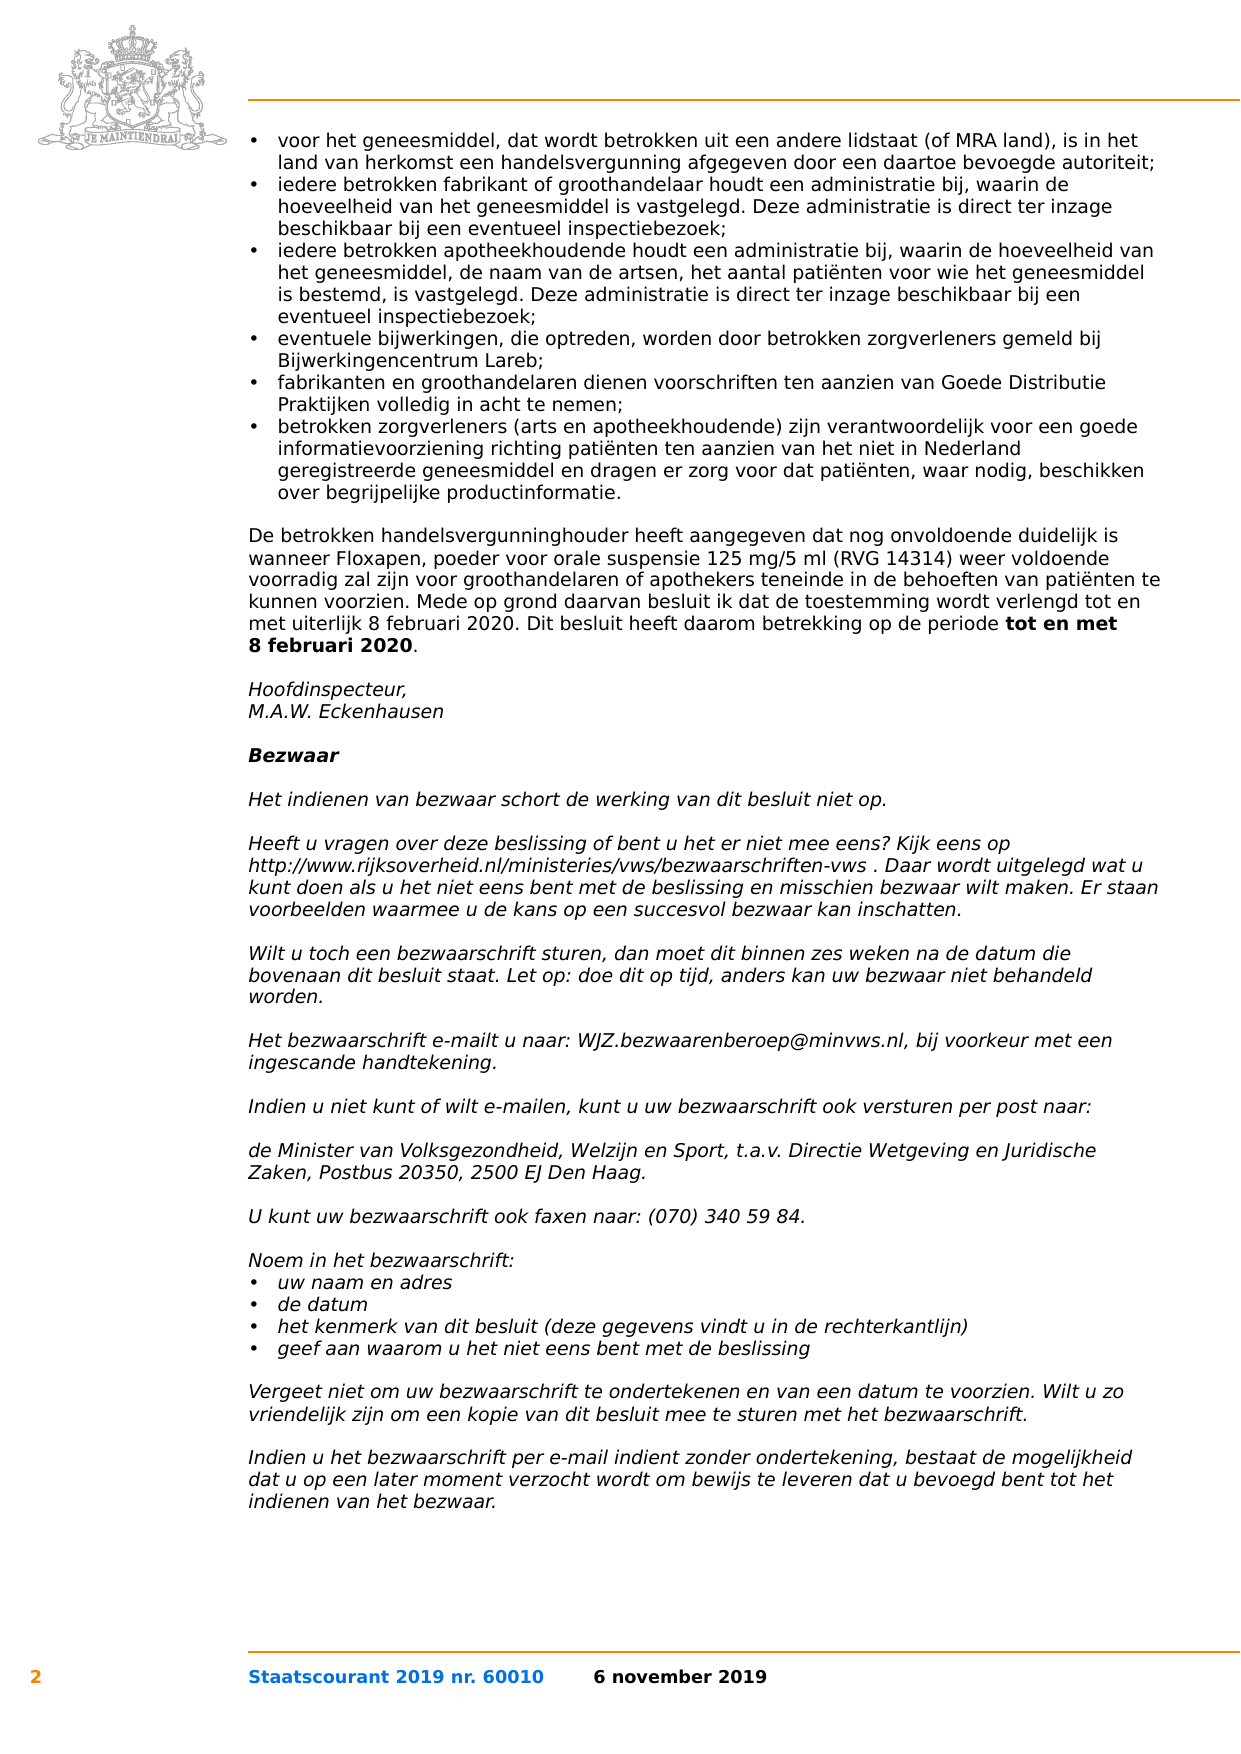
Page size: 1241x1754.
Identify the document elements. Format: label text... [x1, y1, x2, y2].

text Indien u niet kunt of wilt e-mailen, kunt u uw bezwaarschrift ook versturen per post naar: [248, 1096, 1163, 1118]
text • uw naam en adres [248, 1272, 1163, 1294]
text Vergeet niet om uw bezwaarschrift te ondertekenen en van een datum te voorzien. Wilt u zo vriendelijk zijn om een kopie van dit besluit mee te sturen met het bezwaarschrift. [248, 1381, 1163, 1425]
text • iedere betrokken apotheekhoudende houdt een administratie bij, waarin de hoeveelheid van het geneesmiddel, de naam van de artsen, het aantal patiënten voor wie het geneesmiddel is bestemd, is vastgelegd. Deze administratie is direct ter inzage beschikbaar bij een eventueel inspectiebezoek; [248, 240, 1163, 328]
text Hoofdinspecteur, M.A.W. Eckenhausen [248, 679, 1163, 723]
text • het kenmerk van dit besluit (deze gegevens vindt u in de rechterkantlijn) [248, 1316, 1163, 1338]
text • eventuele bijwerkingen, die optreden, worden door betrokken zorgverleners gemeld bij Bijwerkingencentrum Lareb; [248, 328, 1163, 372]
text • de datum [248, 1294, 1163, 1316]
text Het indienen van bezwaar schort de werking van dit besluit niet op. [248, 789, 1163, 811]
text • iedere betrokken fabrikant of groothandelaar houdt een administratie bij, waarin de hoeveelheid van het geneesmiddel is vastgelegd. Deze administratie is direct ter inzage beschikbaar bij een eventueel inspectiebezoek; [248, 174, 1163, 240]
text • fabrikanten en groothandelaren dienen voorschriften ten aanzien van Goede Distributie Praktijken volledig in acht te nemen; [248, 372, 1163, 416]
text de Minister van Volksgezondheid, Welzijn en Sport, t.a.v. Directie Wetgeving en Juridische Zaken, Postbus 20350, 2500 EJ Den Haag. [248, 1140, 1163, 1184]
text Noem in het bezwaarschrift: [248, 1250, 1163, 1272]
text Indien u het bezwaarschrift per e-mail indient zonder ondertekening, bestaat de mogelijkheid dat u op een later moment verzocht wordt om bewijs te leveren dat u bevoegd bent tot het indienen van het bezwaar. [248, 1447, 1163, 1513]
text U kunt uw bezwaarschrift ook faxen naar: (070) 340 59 84. [248, 1206, 1163, 1228]
text • betrokken zorgverleners (arts en apotheekhoudende) zijn verantwoordelijk voor een goede informatievoorziening richting patiënten ten aanzien van het niet in Nederland geregistreerde geneesmiddel en dragen er zorg voor dat patiënten, waar nodig, beschikken over begrijpelijke productinformatie. [248, 416, 1163, 503]
text Wilt u toch een bezwaarschrift sturen, dan moet dit binnen zes weken na de datum die bovenaan dit besluit staat. Let op: doe dit op tijd, anders kan uw bezwaar niet behandeld worden. [248, 942, 1163, 1008]
text De betrokken handelsvergunninghouder heeft aangegeven dat nog onvoldoende duidelijk is wanneer Floxapen, poeder voor orale suspensie 125 mg/5 ml (RVG 14314) weer voldoende voorradig zal zijn voor groothandelaren of apothekers teneinde in de behoeften van patiënten te kunnen voorzien. Mede op grond daarvan besluit ik dat de toestemming wordt verlengd tot en met uiterlijk 8 februari 2020. Dit besluit heeft daarom betrekking op de periode tot en met 8 februari 2020. [248, 525, 1163, 657]
text Het bezwaarschrift e-mailt u naar: WJZ.bezwaarenberoep@minvws.nl, bij voorkeur met een ingescande handtekening. [248, 1030, 1163, 1074]
text Heeft u vragen over deze beslissing of bent u het er niet mee eens? Kijk eens op http://www.rijksoverheid.nl/ministeries/vws/bezwaarschriften-vws . Daar wordt uitgelegd wat u kunt doen als u het niet eens bent met de beslissing en misschien bezwaar wilt maken. Er staan voorbeelden waarmee u de kans op een succesvol bezwaar kan inschatten. [248, 833, 1163, 921]
text • voor het geneesmiddel, dat wordt betrokken uit een andere lidstaat (of MRA land), is in het land van herkomst een handelsvergunning afgegeven door een daartoe bevoegde autoriteit; [248, 130, 1163, 174]
text • geef aan waarom u het niet eens bent met de beslissing [248, 1338, 1163, 1359]
picture [38, 25, 227, 150]
text Bezwaar [248, 745, 1163, 767]
